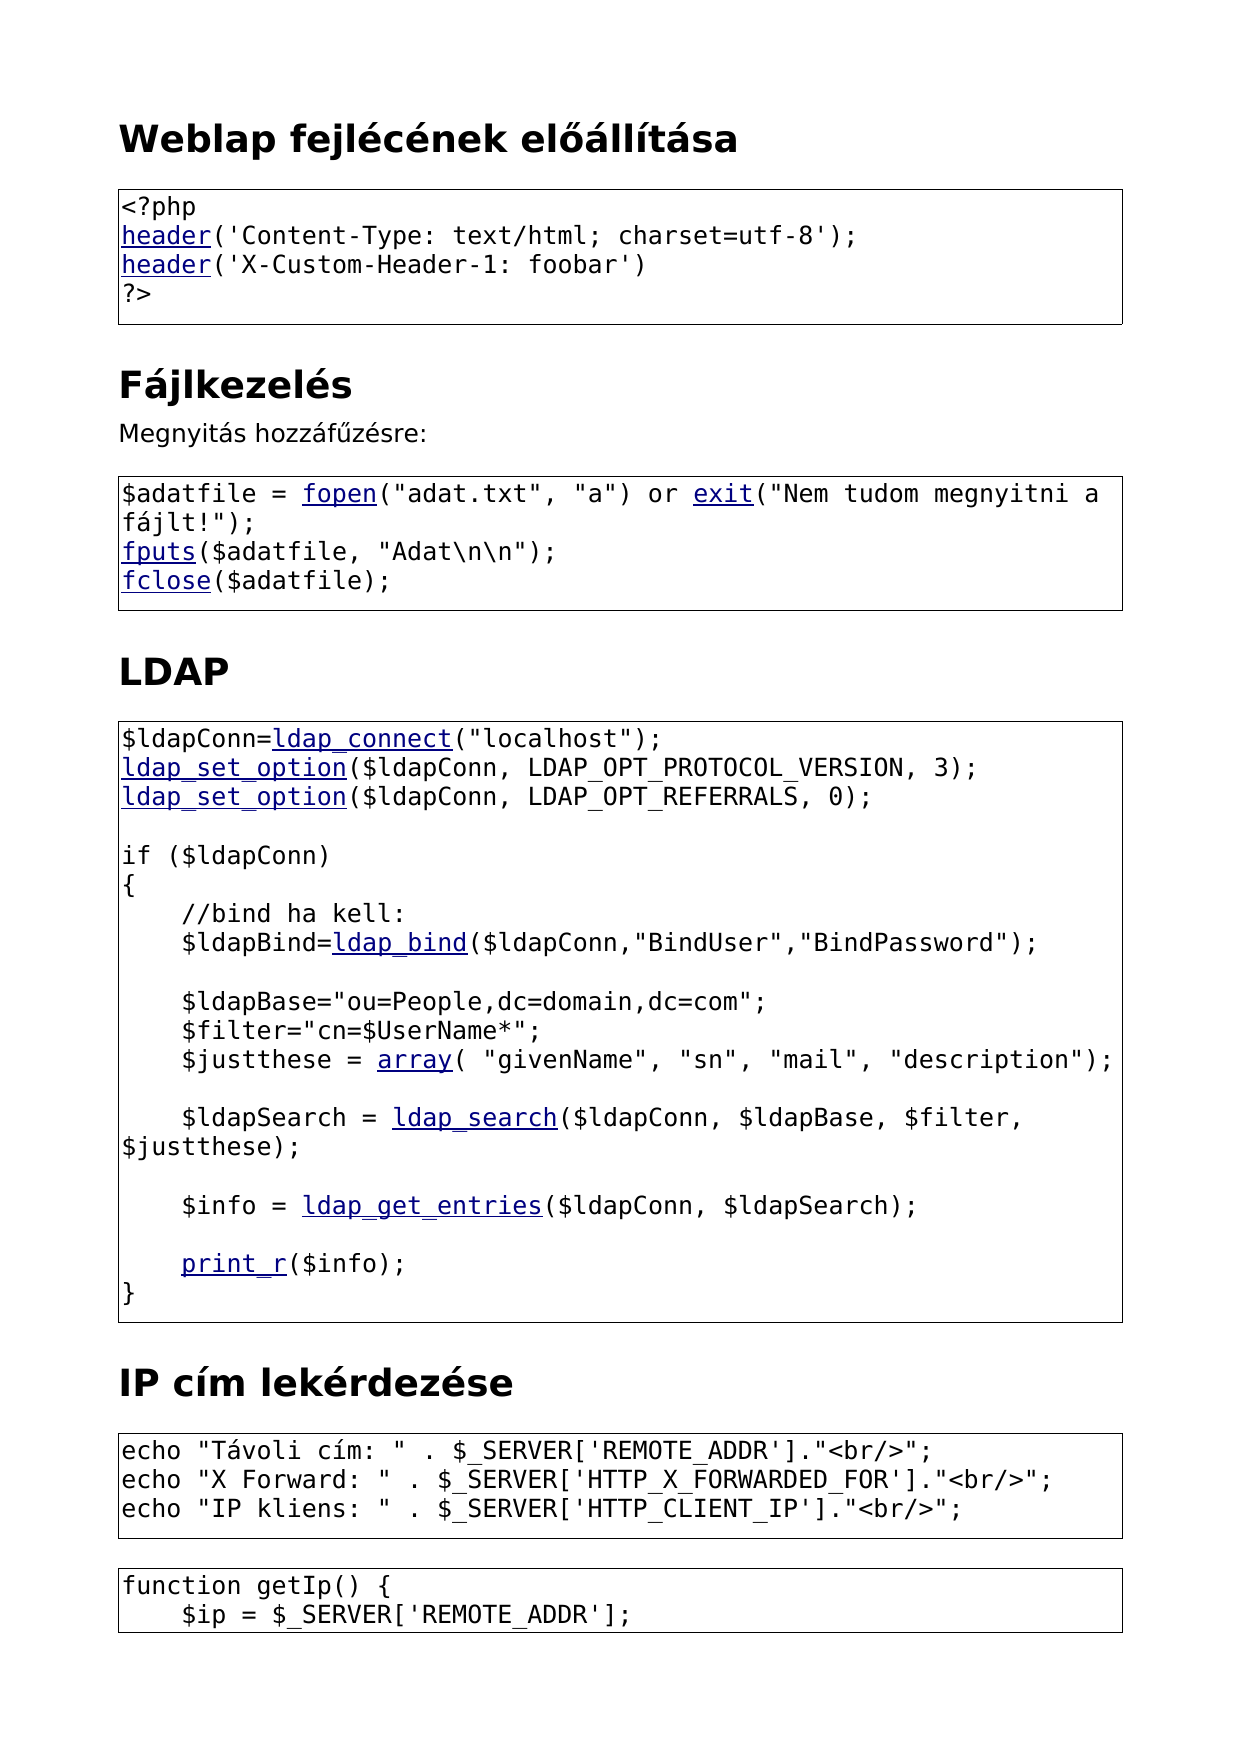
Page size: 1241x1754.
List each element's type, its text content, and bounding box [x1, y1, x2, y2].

subtitle LDAP [118, 650, 1122, 694]
subtitle IP cím lekérdezése [118, 1362, 1122, 1406]
table_header <?php header('Content-Type: text/html; charset=utf-8'); header('X-Custom-Header-1: foobar') ?> [119, 190, 1122, 323]
text Megnyitás hozzáfűzésre: [118, 419, 1122, 449]
table_header $ldapConn=ldap_connect("localhost"); ldap_set_option($ldapConn, LDAP_OPT_PROTOCOL_VERSION, 3); ldap_set_option($ldapConn, LDAP_OPT_REFERRALS, 0); if ($ldapConn) { //bind ha kell: $ldapBind=ldap_bind($ldapConn,"BindUser","BindPassword"); $ldapBase="ou=People,dc=domain,dc=com"; $filter="cn=$UserName*"; $justthese = array( "givenName", "sn", "mail", "description"); $ldapSearch = ldap_search($ldapConn, $ldapBase, $filter, $justthese); $info = ldap_get_entries($ldapConn, $ldapSearch); print_r($info); } [119, 722, 1122, 1322]
table_header $adatfile = fopen("adat.txt", "a") or exit("Nem tudom megnyitni a fájlt!"); fputs($adatfile, "Adat\n\n"); fclose($adatfile); [119, 477, 1122, 610]
table_header echo "Távoli cím: " . $_SERVER['REMOTE_ADDR']."<br/>"; echo "X Forward: " . $_SERVER['HTTP_X_FORWARDED_FOR']."<br/>"; echo "IP kliens: " . $_SERVER['HTTP_CLIENT_IP']."<br/>"; [119, 1434, 1122, 1538]
table_header function getIp() { $ip = $_SERVER['REMOTE_ADDR']; [119, 1569, 1122, 1632]
subtitle Fájlkezelés [118, 363, 1122, 407]
subtitle Weblap fejlécének előállítása [118, 118, 1122, 162]
